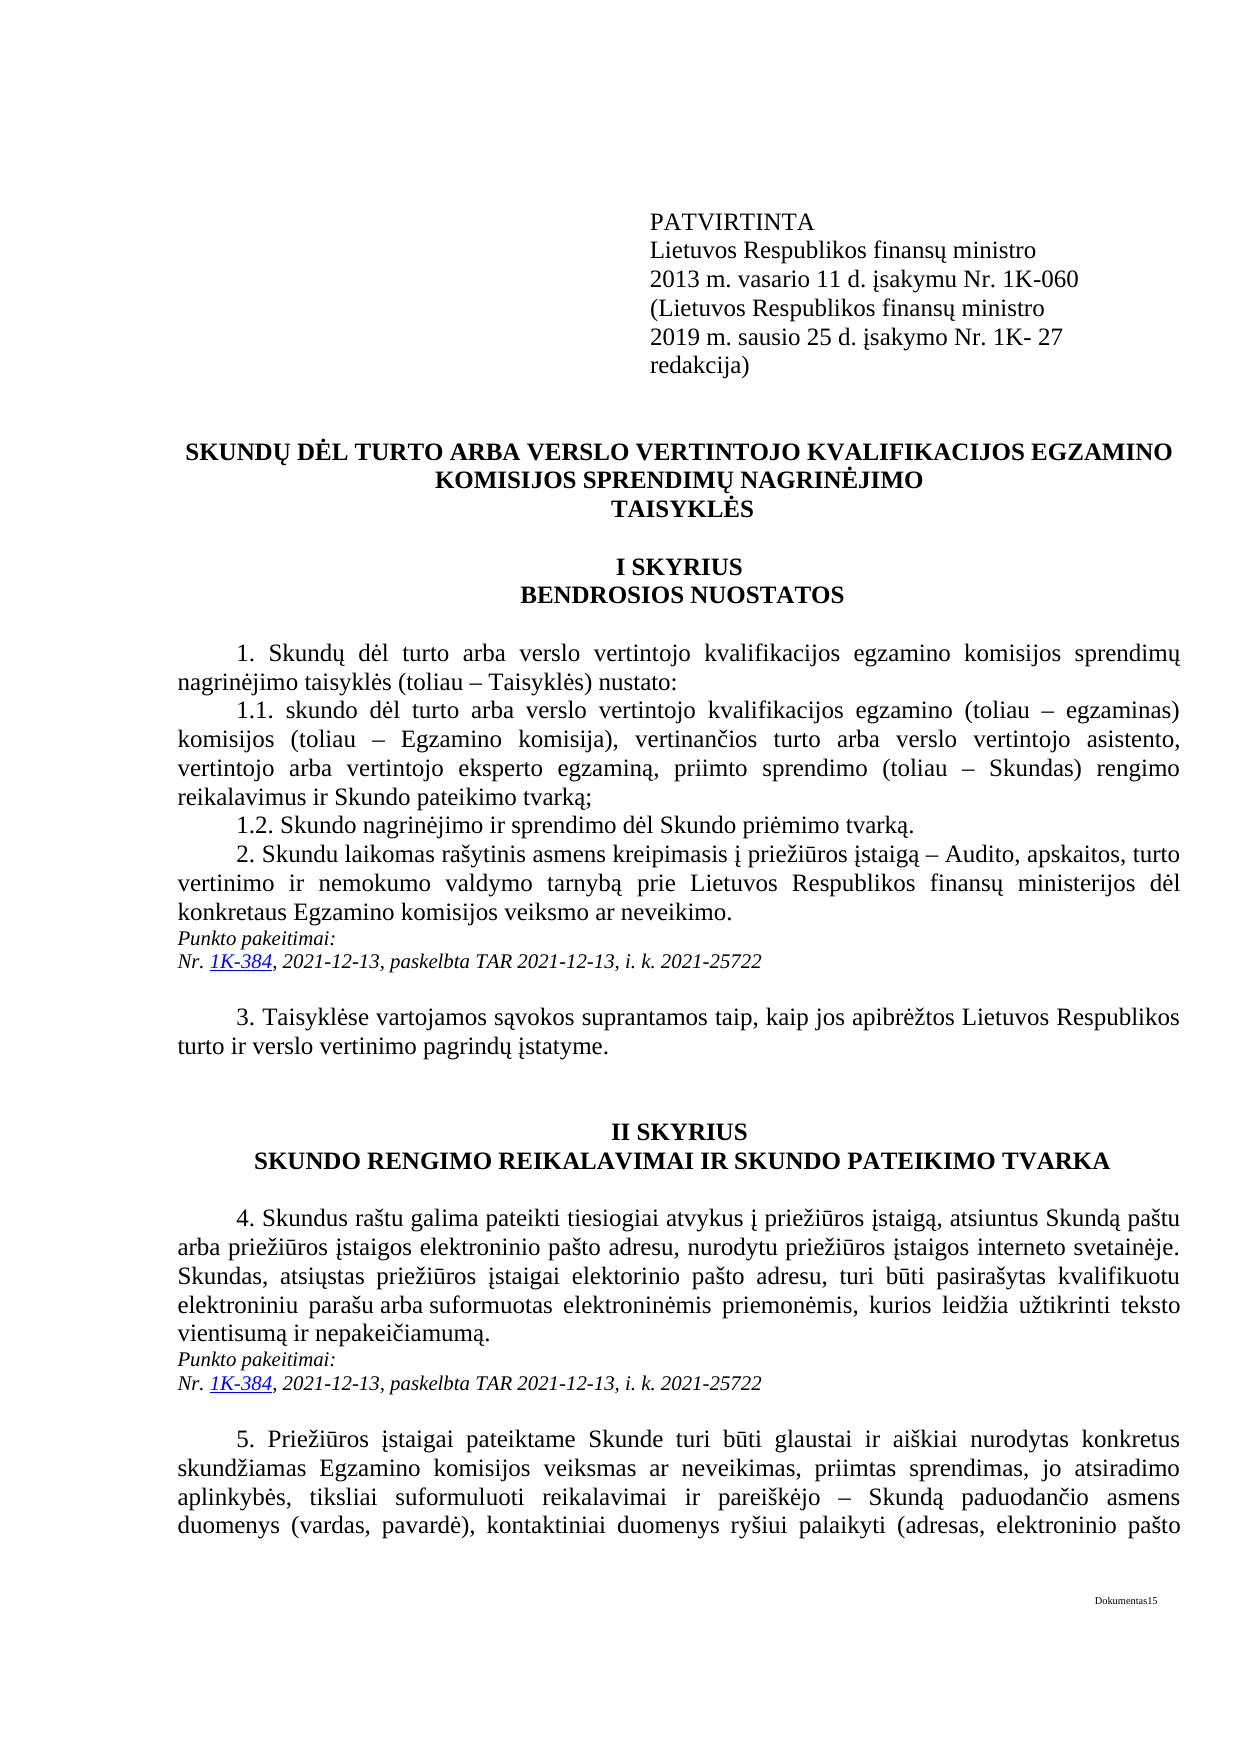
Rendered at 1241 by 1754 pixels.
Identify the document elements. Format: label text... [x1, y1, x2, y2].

text 3. Taisyklėse vartojamos sąvokos suprantamos taip, kaip jos apibrėžtos Lietuvos Respublikos turto ir verslo vertinimo pagrindų įstatyme. [177, 1002, 1181, 1060]
text 1.1. skundo dėl turto arba verslo vertintojo kvalifikacijos egzamino (toliau – egzaminas) komisijos (toliau – Egzamino komisija), vertinančios turto arba verslo vertintojo asistento, vertintojo arba vertintojo eksperto egzaminą, priimto sprendimo (toliau – Skundas) rengimo reikalavimus ir Skundo pateikimo tvarką; [177, 695, 1181, 810]
text 1.2. Skundo nagrinėjimo ir sprendimo dėl Skundo priėmimo tvarką. [177, 810, 1181, 839]
text (Lietuvos Respublikos finansų ministro [650, 293, 1181, 322]
text Nr. 1K-384, 2021-12-13, paskelbta TAR 2021-12-13, i. k. 2021-25722 [177, 1371, 1181, 1395]
text SKUNDŲ DĖL TURTO ARBA VERSLO VERTINTOJO KVALIFIKACIJOS EGZAMINO KOMISIJOS SPRENDIMŲ NAGRINĖJIMO [177, 437, 1181, 494]
text 5. Priežiūros įstaigai pateiktame Skunde turi būti glaustai ir aiškiai nurodytas konkretus skundžiamas Egzamino komisijos veiksmas ar neveikimas, priimtas sprendimas, jo atsiradimo aplinkybės, tiksliai suformuluoti reikalavimai ir pareiškėjo – Skundą paduodančio asmens duomenys (vardas, pavardė), kontaktiniai duomenys ryšiui palaikyti (adresas, elektroninio pašto [177, 1424, 1181, 1539]
text Lietuvos Respublikos finansų ministro [649, 235, 1181, 264]
text Nr. 1K-384, 2021-12-13, paskelbta TAR 2021-12-13, i. k. 2021-25722 [177, 949, 1181, 973]
text 2019 m. sausio 25 d. įsakymo Nr. 1K- 27 redakcija) [650, 322, 1181, 379]
text SKUNDO RENGIMO REIKALAVIMAI IR SKUNDO PATEIKIMO TVARKA [177, 1146, 1181, 1175]
text 1. Skundų dėl turto arba verslo vertintojo kvalifikacijos egzamino komisijos sprendimų nagrinėjimo taisyklės (toliau – Taisyklės) nustato: [177, 638, 1181, 695]
text I SKYRIUS [177, 552, 1181, 580]
text Punkto pakeitimai: [177, 925, 1181, 949]
text Punkto pakeitimai: [177, 1347, 1181, 1371]
text BENDROSIOS NUOSTATOS [177, 580, 1181, 609]
text 2013 m. vasario 11 d. įsakymu Nr. 1K-060 [649, 264, 1181, 293]
text TAISYKLĖS [177, 494, 1181, 523]
text PATVIRTINTA [649, 207, 1181, 235]
text II SKYRIUS [177, 1117, 1181, 1146]
text 4. Skundus raštu galima pateikti tiesiogiai atvykus į priežiūros įstaigą, atsiuntus Skundą paštu arba priežiūros įstaigos elektroninio pašto adresu, nurodytu priežiūros įstaigos interneto svetainėje. Skundas, atsiųstas priežiūros įstaigai elektorinio pašto adresu, turi būti pasirašytas kvalifikuotu elektroniniu parašu arba suformuotas elektroninėmis priemonėmis, kurios leidžia užtikrinti teksto vientisumą ir nepakeičiamumą. [177, 1203, 1181, 1347]
text 2. Skundu laikomas rašytinis asmens kreipimasis į priežiūros įstaigą – Audito, apskaitos, turto vertinimo ir nemokumo valdymo tarnybą prie Lietuvos Respublikos finansų ministerijos dėl konkretaus Egzamino komisijos veiksmo ar neveikimo. [177, 839, 1181, 925]
